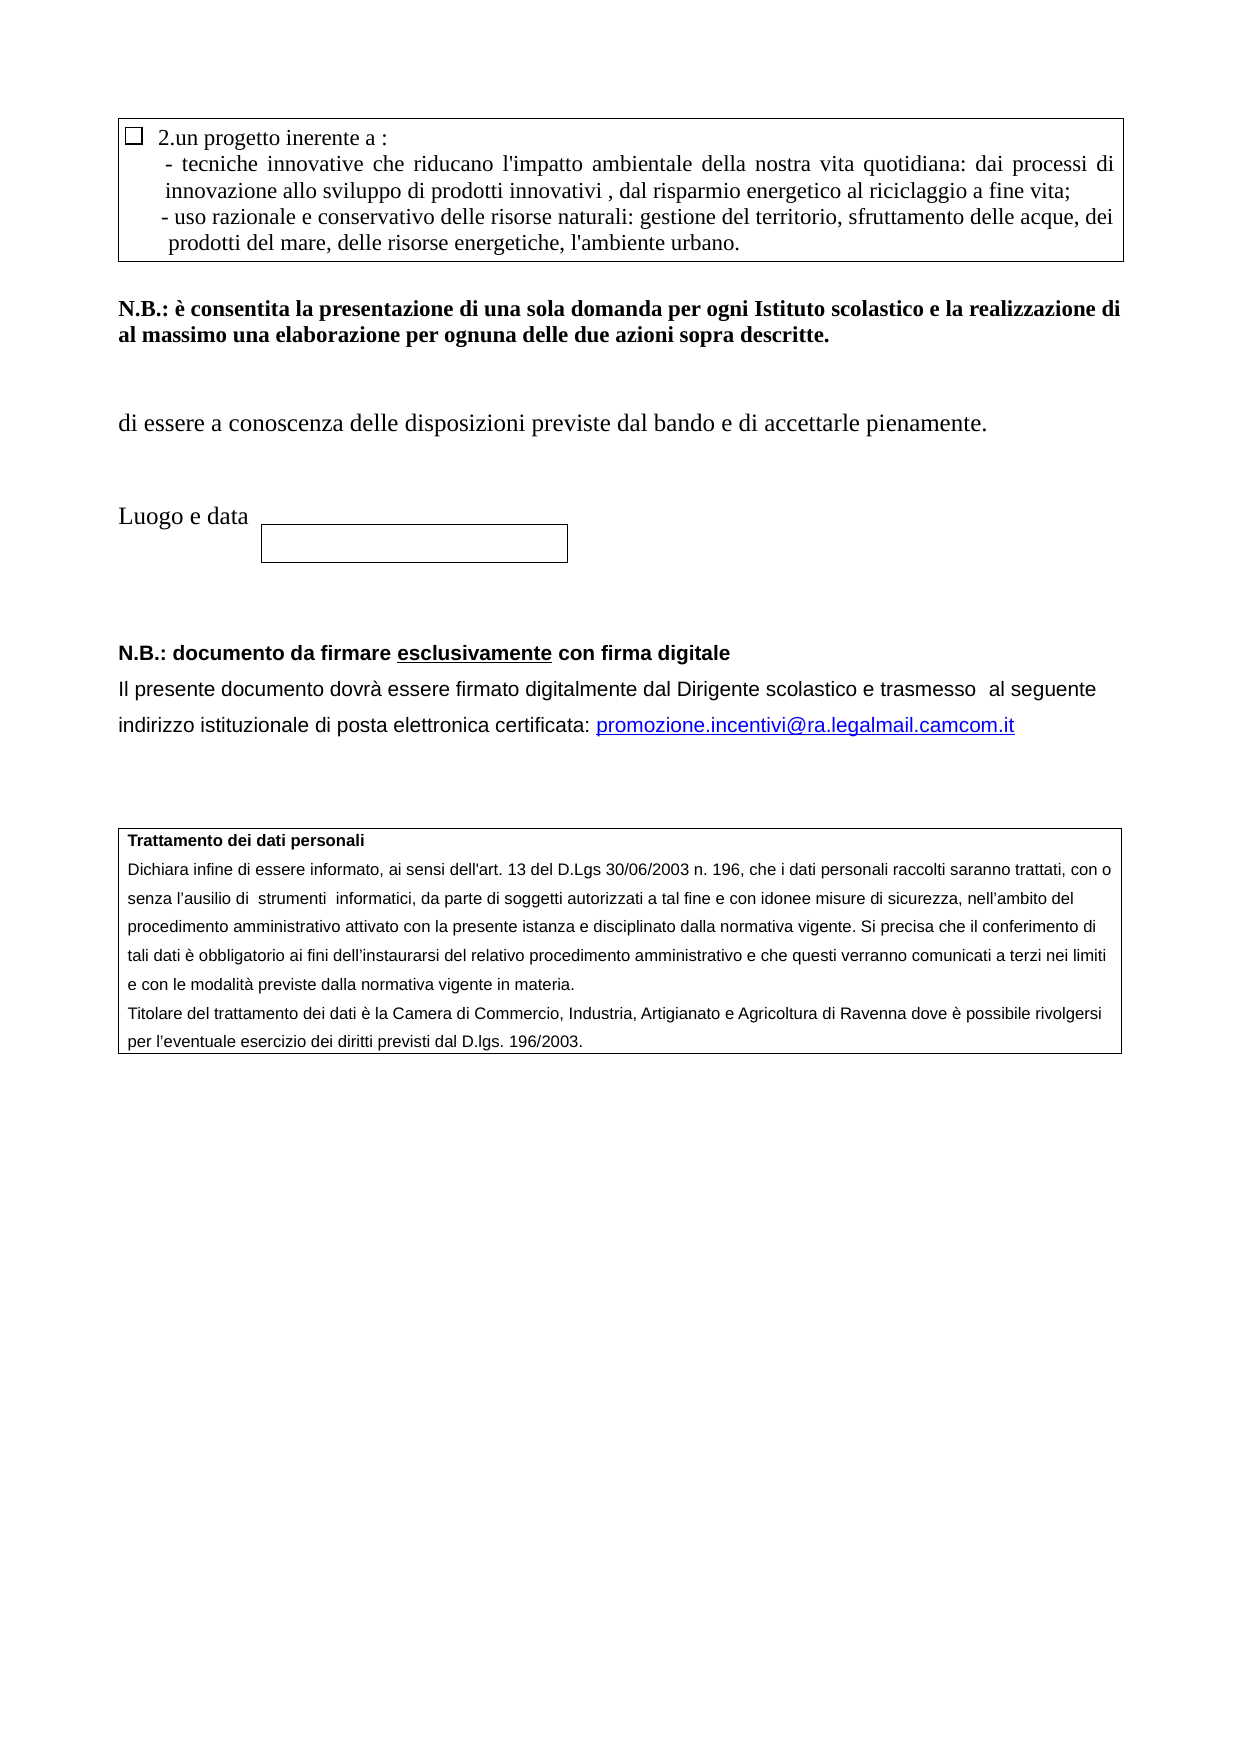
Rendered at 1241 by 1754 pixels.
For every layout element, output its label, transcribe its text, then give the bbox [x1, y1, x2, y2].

text N.B.: documento da firmare esclusivamente con firma digitale [118, 641, 1122, 665]
text Trattamento dei dati personali [119, 829, 1121, 850]
text Il presente documento dovrà essere firmato digitalmente dal Dirigente scolastico e trasmesso al seguente indirizzo istituzionale di posta elettronica certificata: promozione.incentivi@ra.legalmail.camcom.it [118, 677, 1122, 737]
text Luogo e data [118, 501, 1122, 562]
text Dichiara infine di essere informato, ai sensi dell'art. 13 del D.Lgs 30/06/2003 n. 196, che i dati personali raccolti saranno trattati, con o senza l’ausilio di strumenti informatici, da parte di soggetti autorizzati a tal fine e con idonee misure di sicurezza, nell’ambito del procedimento amministrativo attivato con la presente istanza e disciplinato dalla normativa vigente. Si precisa che il conferimento di tali dati è obbligatorio ai fini dell’instaurarsi del relativo procedimento amministrativo e che questi verranno comunicati a terzi nei limiti e con le modalità previste dalla normativa vigente in materia. [119, 857, 1121, 994]
text Titolare del trattamento dei dati è la Camera di Commercio, Industria, Artigianato e Agricoltura di Ravenna dove è possibile rivolgersi per l’eventuale esercizio dei diritti previsti dal D.lgs. 196/2003. [119, 1000, 1121, 1053]
text di essere a conoscenza delle disposizioni previste dal bando e di accettarle pienamente. [118, 408, 1122, 436]
table_header 2.un progetto inerente a : - tecniche innovative che riducano l'impatto ambientale della nostra vita quotidiana: dai processi di innovazione allo sviluppo di prodotti innovativi , dal risparmio energetico al riciclaggio a fine vita; - uso razionale e conservativo delle risorse naturali: gestione del territorio, sfruttamento delle acque, dei prodotti del mare, delle risorse energetiche, l'ambiente urbano. [119, 119, 1123, 261]
text N.B.: è consentita la presentazione di una sola domanda per ogni Istituto scolastico e la realizzazione di al massimo una elaborazione per ognuna delle due azioni sopra descritte. [118, 295, 1122, 348]
